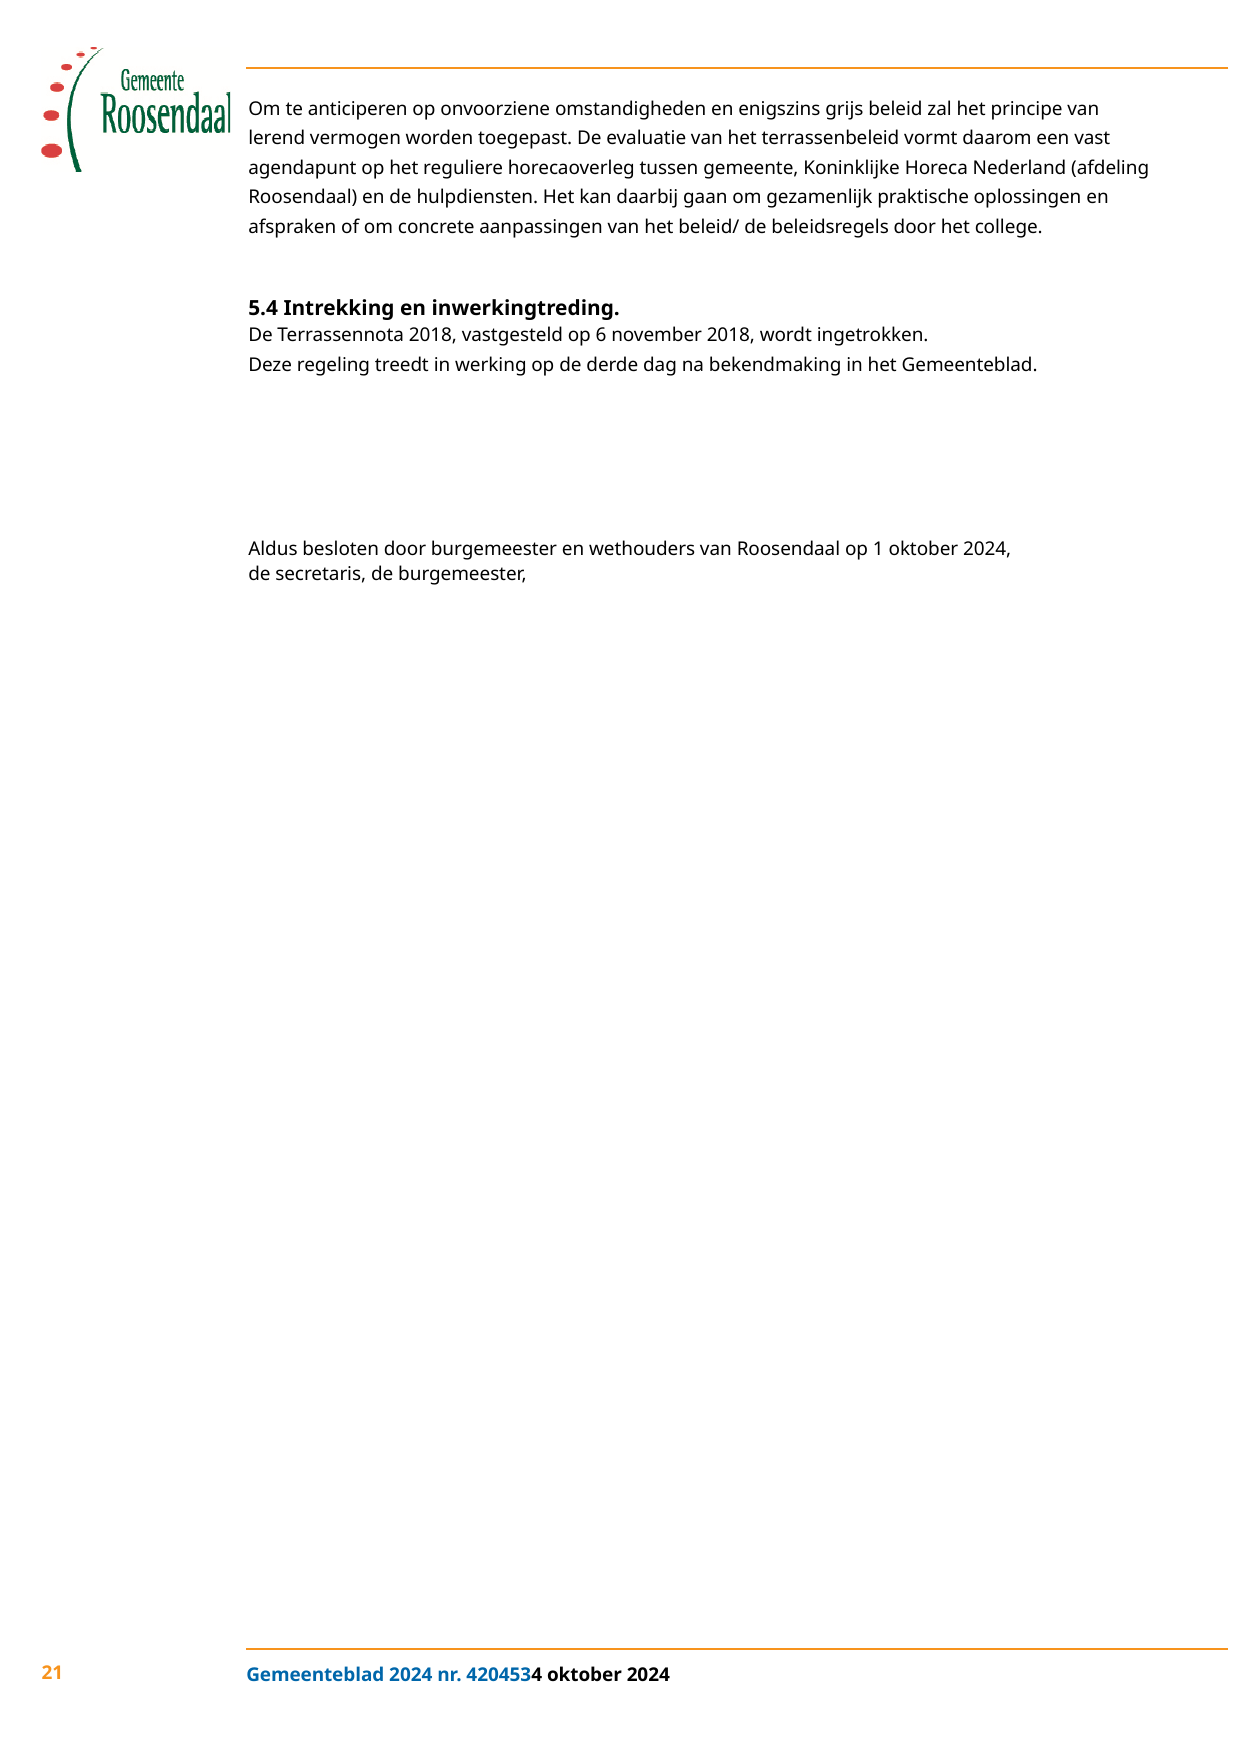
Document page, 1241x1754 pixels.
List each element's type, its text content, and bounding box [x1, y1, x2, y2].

text Deze regeling treedt in werking op de derde dag na bekendmaking in het Gemeenteblad. [248, 351, 1152, 377]
text Om te anticiperen op onvoorziene omstandigheden en enigszins grijs beleid zal het principe van lerend vermogen worden toegepast. De evaluatie van het terrassenbeleid vormt daarom een vast agendapunt op het reguliere horecaoverleg tussen gemeente, Koninklijke Horeca Nederland (afdeling Roosendaal) en de hulpdiensten. Het kan daarbij gaan om gezamenlijk praktische oplossingen en afspraken of om concrete aanpassingen van het beleid/ de beleidsregels door het college. [248, 95, 1152, 239]
text 5.4 Intrekking en inwerkingtreding. [248, 293, 1152, 322]
picture [41, 47, 231, 172]
text De Terrassennota 2018, vastgesteld op 6 november 2018, wordt ingetrokken. [248, 322, 1152, 347]
text de secretaris, de burgemeester, [248, 561, 1152, 586]
text Aldus besloten door burgemeester en wethouders van Roosendaal op 1 oktober 2024, [248, 535, 1152, 561]
